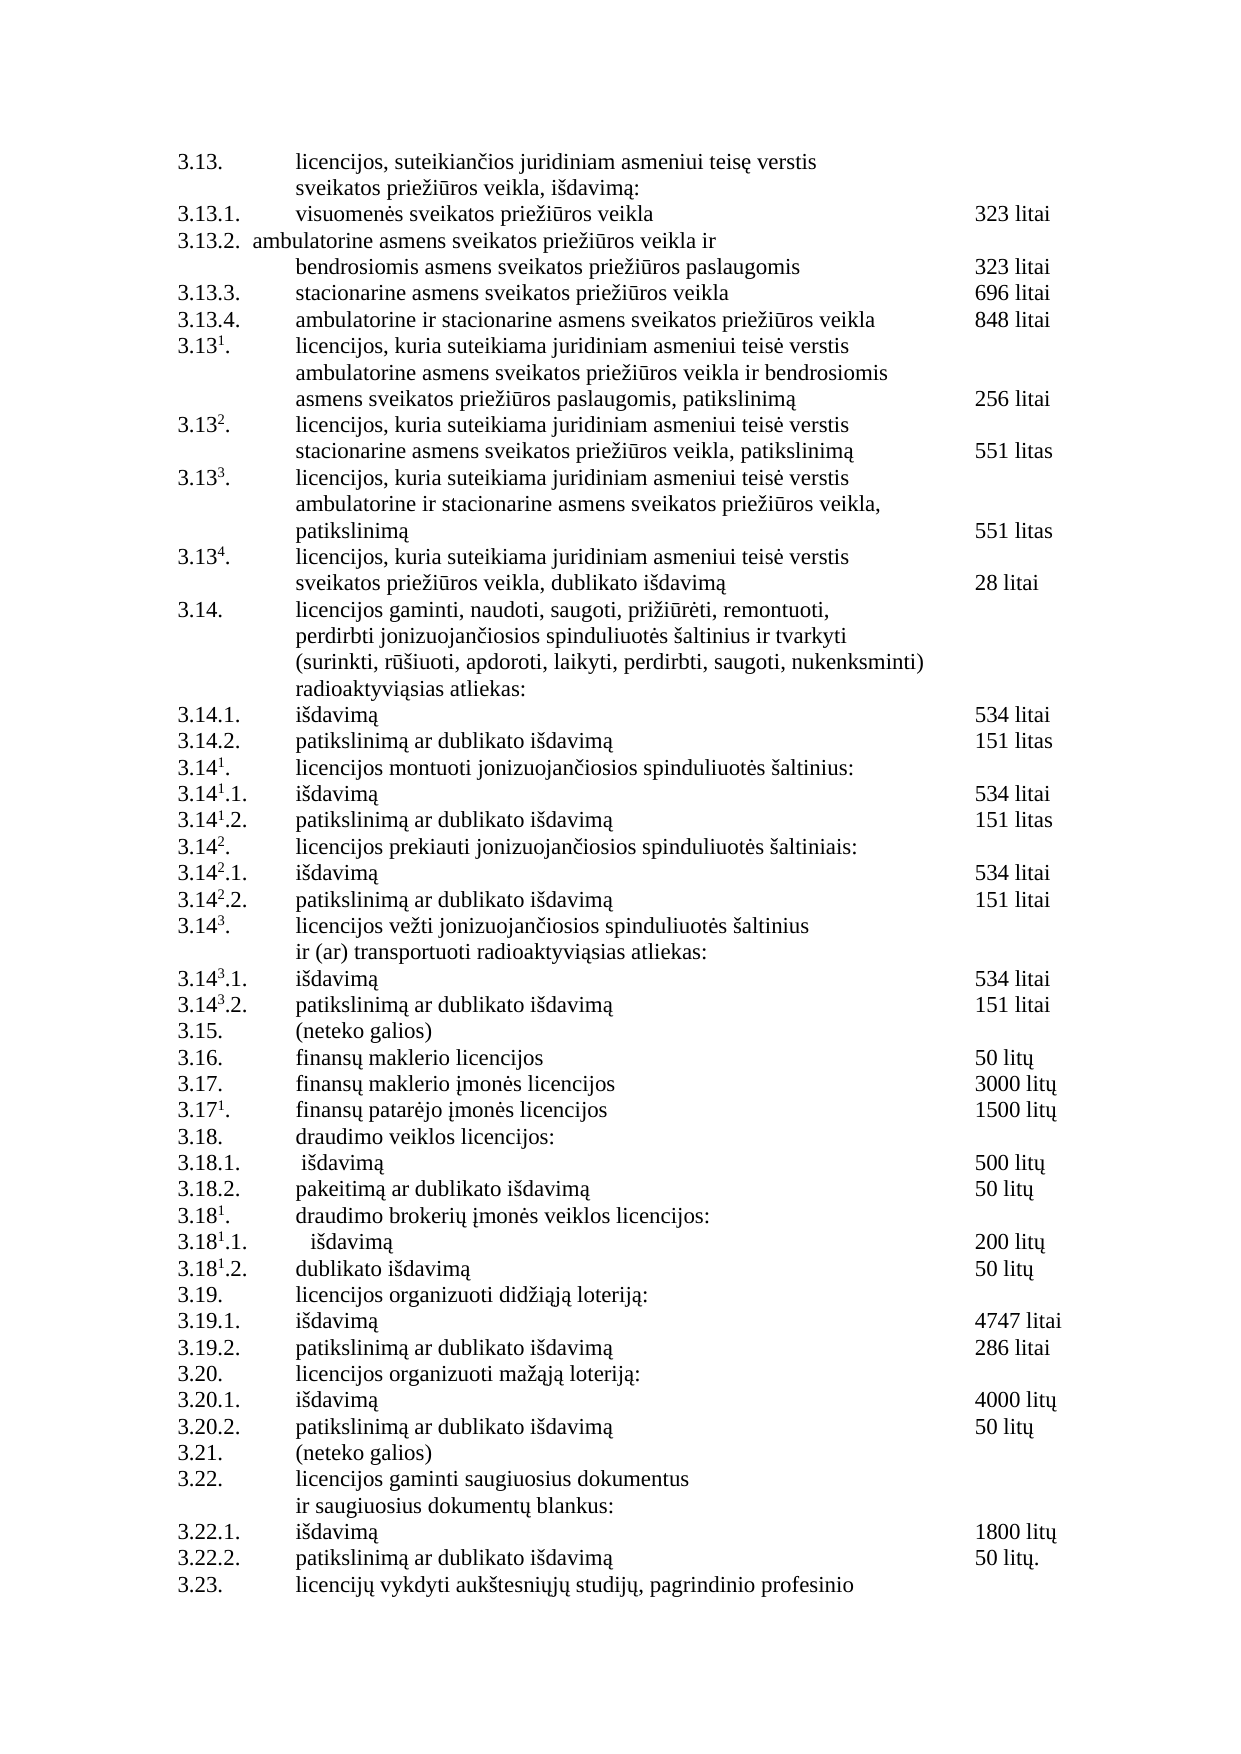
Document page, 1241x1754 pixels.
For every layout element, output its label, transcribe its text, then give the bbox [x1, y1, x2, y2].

text 3.143.1. išdavimą 534 litai [177, 965, 1122, 991]
text 3.181.1. išdavimą 200 litų [177, 1228, 1122, 1254]
text 3.19.1. išdavimą 4747 litai [177, 1307, 1122, 1334]
text 3.18.2. pakeitimą ar dublikato išdavimą 50 litų [177, 1176, 1122, 1202]
text 3.19. licencijos organizuoti didžiąją loteriją: [177, 1281, 1122, 1307]
text 3.14.1. išdavimą 534 litai [177, 701, 1122, 727]
text 3.22.1. išdavimą 1800 litų [177, 1518, 1122, 1544]
text 3.13.1. visuomenės sveikatos priežiūros veikla 323 litai [177, 200, 1122, 227]
text (surinkti, rūšiuoti, apdoroti, laikyti, perdirbti, saugoti, nukenksminti) [177, 648, 1122, 675]
text ambulatorine ir stacionarine asmens sveikatos priežiūros veikla, [177, 490, 1122, 517]
text radioaktyviąsias atliekas: [177, 675, 1122, 701]
text 3.181. draudimo brokerių įmonės veiklos licencijos: [177, 1202, 1122, 1228]
text patikslinimą 551 litas [177, 517, 1122, 543]
text 3.142.1. išdavimą 534 litai [177, 859, 1122, 886]
text 3.14.2. patikslinimą ar dublikato išdavimą 151 litas [177, 727, 1122, 754]
text 3.142. licencijos prekiauti jonizuojančiosios spinduliuotės šaltiniais: [177, 833, 1122, 859]
text 3.13. licencijos, suteikiančios juridiniam asmeniui teisę verstis [177, 148, 1048, 174]
text 3.132. licencijos, kuria suteikiama juridiniam asmeniui teisė verstis [177, 411, 1122, 438]
text bendrosiomis asmens sveikatos priežiūros paslaugomis 323 litai [176, 253, 1122, 279]
text 3.20.2. patikslinimą ar dublikato išdavimą 50 litų [177, 1413, 1122, 1439]
text 3.143. licencijos vežti jonizuojančiosios spinduliuotės šaltinius [177, 912, 1122, 938]
list ambulatorine asmens sveikatos priežiūros veikla ir [177, 227, 1048, 253]
text 3.20. licencijos organizuoti mažąją loteriją: [177, 1360, 1122, 1386]
text ir saugiuosius dokumentų blankus: [177, 1492, 1122, 1518]
text 3.14. licencijos gaminti, naudoti, saugoti, prižiūrėti, remontuoti, [177, 596, 1122, 622]
text 3.141.1. išdavimą 534 litai [177, 780, 1122, 807]
text 3.141.2. patikslinimą ar dublikato išdavimą 151 litas [177, 807, 1122, 833]
text 3.21. (neteko galios) [177, 1439, 1122, 1465]
text sveikatos priežiūros veikla, išdavimą: [177, 174, 1048, 200]
text 3.143.2. patikslinimą ar dublikato išdavimą 151 litai [177, 991, 1122, 1017]
text 3.17. finansų maklerio įmonės licencijos 3000 litų [177, 1070, 1122, 1096]
text 3.142.2. patikslinimą ar dublikato išdavimą 151 litai [177, 886, 1122, 912]
text perdirbti jonizuojančiosios spinduliuotės šaltinius ir tvarkyti [177, 622, 1122, 648]
text 3.181.2. dublikato išdavimą 50 litų [177, 1254, 1122, 1281]
text 3.23. licencijų vykdyti aukštesniųjų studijų, pagrindinio profesinio [177, 1571, 1122, 1597]
text 3.131. licencijos, kuria suteikiama juridiniam asmeniui teisė verstis [177, 332, 1122, 358]
text 3.22.2. patikslinimą ar dublikato išdavimą 50 litų. [177, 1544, 1122, 1571]
text ir (ar) transportuoti radioaktyviąsias atliekas: [177, 938, 1122, 965]
text 3.15. (neteko galios) [177, 1017, 1122, 1044]
text 3.141. licencijos montuoti jonizuojančiosios spinduliuotės šaltinius: [177, 754, 974, 780]
text ambulatorine asmens sveikatos priežiūros veikla ir bendrosiomis [177, 358, 1122, 385]
text 3.22. licencijos gaminti saugiuosius dokumentus [177, 1465, 1122, 1492]
text 3.171. finansų patarėjo įmonės licencijos 1500 litų [177, 1096, 1122, 1123]
text 3.13.3. stacionarine asmens sveikatos priežiūros veikla 696 litai [177, 279, 1122, 306]
text 3.133. licencijos, kuria suteikiama juridiniam asmeniui teisė verstis [177, 464, 1122, 490]
text 3.20.1. išdavimą 4000 litų [177, 1386, 1122, 1413]
text asmens sveikatos priežiūros paslaugomis, patikslinimą 256 litai [177, 385, 1122, 411]
text 3.18. draudimo veiklos licencijos: [177, 1123, 1122, 1149]
text 3.19.2. patikslinimą ar dublikato išdavimą 286 litai [177, 1334, 1122, 1360]
text 3.18.1. išdavimą 500 litų [177, 1149, 1122, 1176]
text 3.16. finansų maklerio licencijos 50 litų [177, 1044, 1122, 1070]
text stacionarine asmens sveikatos priežiūros veikla, patikslinimą 551 litas [177, 438, 1122, 464]
text 3.13.4. ambulatorine ir stacionarine asmens sveikatos priežiūros veikla 848 litai [177, 306, 1122, 332]
text 3.134. licencijos, kuria suteikiama juridiniam asmeniui teisė verstis sveikatos priežiūros veikla, dublikato išdavimą 28 litai [177, 543, 1122, 596]
